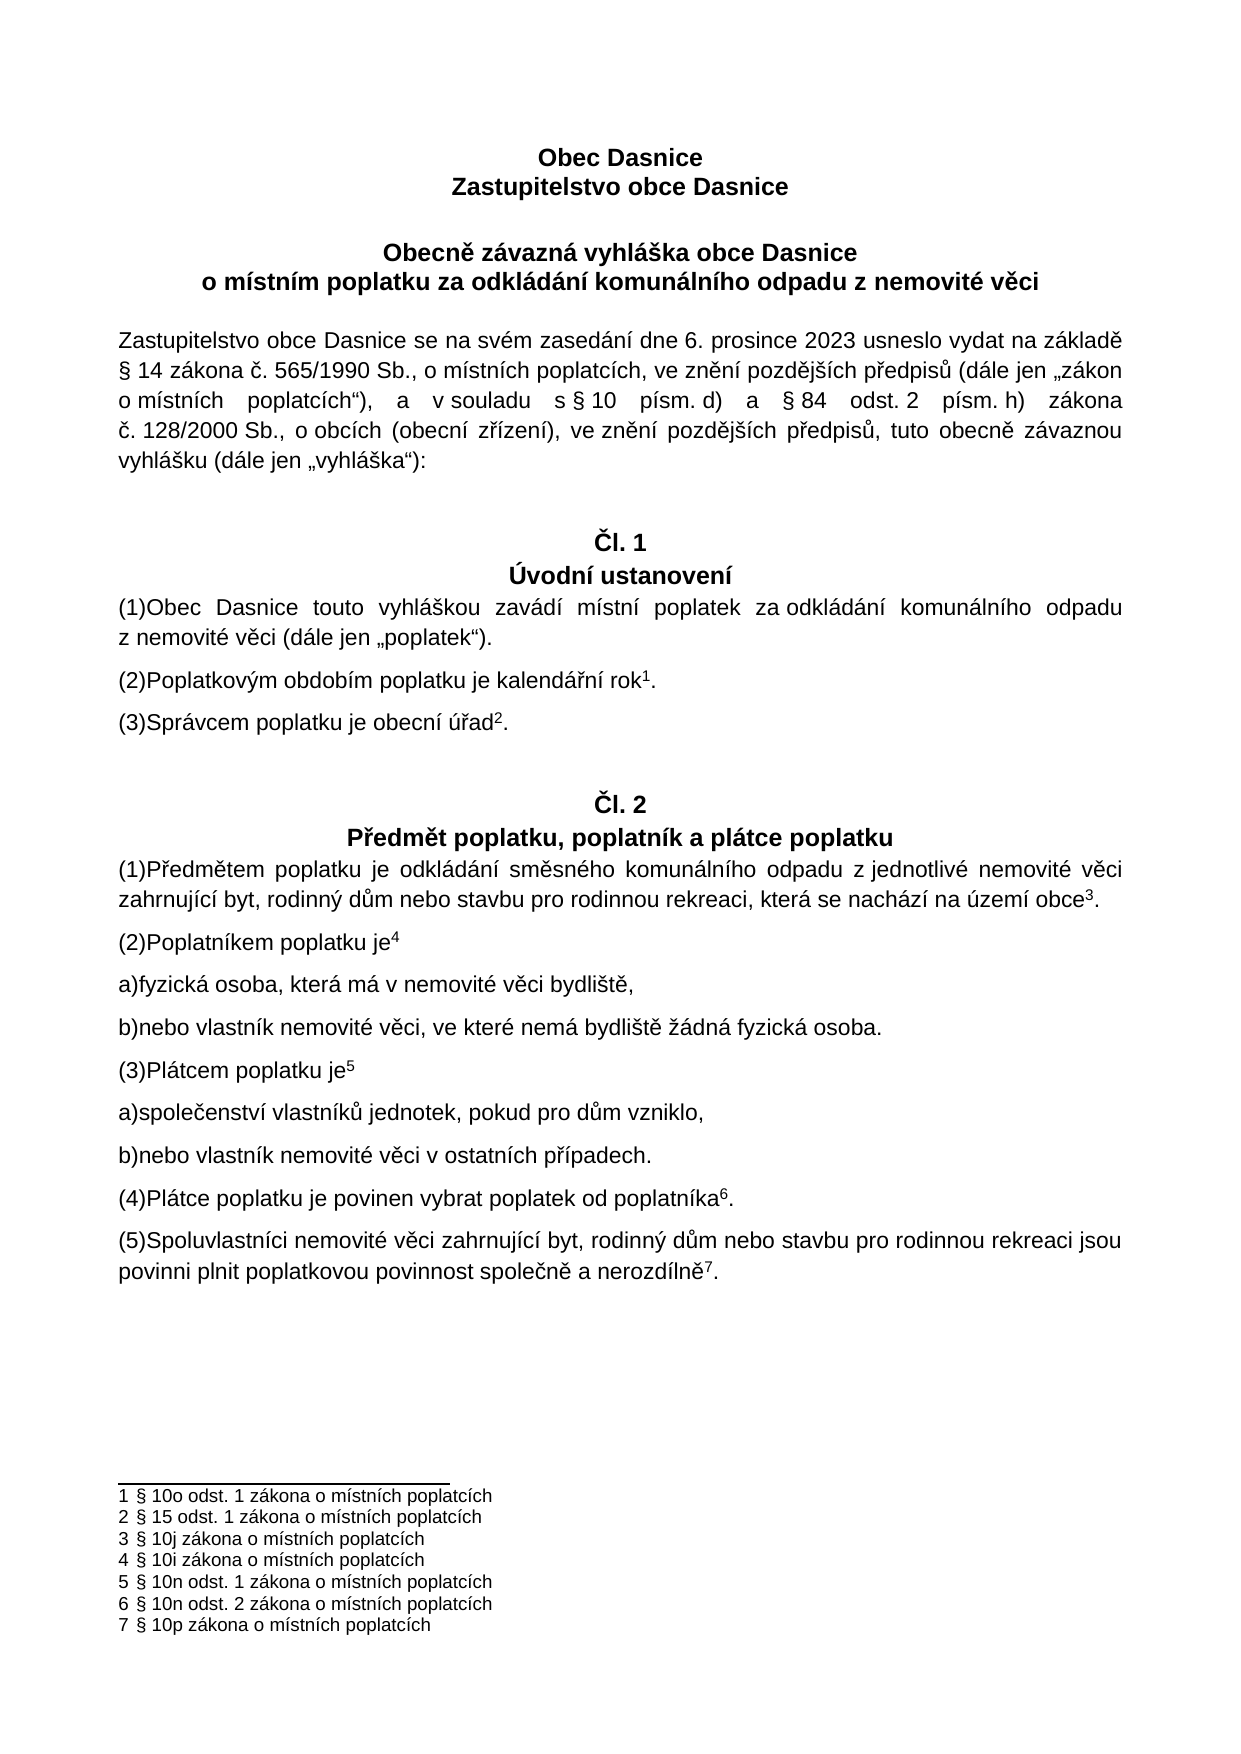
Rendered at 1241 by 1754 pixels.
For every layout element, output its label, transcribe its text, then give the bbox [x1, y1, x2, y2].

list Obec Dasnice touto vyhláškou zavádí místní poplatek za odkládání komunálního odpadu z nemovité věci (dále jen „poplatek“). [118, 594, 1122, 650]
list Spoluvlastníci nemovité věci zahrnující byt, rodinný dům nebo stavbu pro rodinnou rekreaci jsou povinni plnit poplatkovou povinnost společně a nerozdílně. [118, 1227, 1122, 1284]
list § 10n odst. 1 zákona o místních poplatcích [118, 1571, 1122, 1592]
list § 10p zákona o místních poplatcích [118, 1614, 1122, 1635]
list Předmětem poplatku je odkládání směsného komunálního odpadu z jednotlivé nemovité věci zahrnující byt, rodinný dům nebo stavbu pro rodinnou rekreaci, která se nachází na území obce. [118, 856, 1122, 912]
list § 10i zákona o místních poplatcích [118, 1549, 1122, 1571]
list § 15 odst. 1 zákona o místních poplatcích [118, 1506, 1122, 1528]
list § 10n odst. 2 zákona o místních poplatcích [118, 1592, 1122, 1614]
list fyzická osoba, která má v nemovité věci bydliště, [118, 971, 1122, 998]
list nebo vlastník nemovité věci v ostatních případech. [118, 1142, 1122, 1168]
list nebo vlastník nemovité věci, ve které nemá bydliště žádná fyzická osoba. [118, 1014, 1122, 1040]
text Obec Dasnice Zastupitelstvo obce Dasnice [118, 143, 1122, 201]
list § 10o odst. 1 zákona o místních poplatcích [118, 1484, 1122, 1506]
list Poplatníkem poplatku je [118, 928, 1122, 955]
subtitle Obecně závazná vyhláška obce Dasnice o místním poplatku za odkládání komunálního odpadu z nemovité věci [118, 238, 1122, 295]
subtitle Čl. 2 Předmět poplatku, poplatník a plátce poplatku [118, 789, 1122, 851]
list Plátce poplatku je povinen vybrat poplatek od poplatníka. [118, 1185, 1122, 1211]
list Plátcem poplatku je [118, 1057, 1122, 1083]
list § 10j zákona o místních poplatcích [118, 1528, 1122, 1549]
list společenství vlastníků jednotek, pokud pro dům vzniklo, [118, 1099, 1122, 1126]
text Zastupitelstvo obce Dasnice se na svém zasedání dne 6. prosince 2023 usneslo vydat na základě § 14 zákona č. 565/1990 Sb., o místních poplatcích, ve znění pozdějších předpisů (dále jen „zákon o místních poplatcích“), a v souladu s § 10 písm. d) a § 84 odst. 2 písm. h) zákona č. 128/2000 Sb., o obcích (obecní zřízení), ve znění pozdějších předpisů, tuto obecně závaznou vyhlášku (dále jen „vyhláška“): [118, 327, 1122, 474]
list Správcem poplatku je obecní úřad. [118, 709, 1122, 736]
subtitle Čl. 1 Úvodní ustanovení [118, 528, 1122, 589]
list Poplatkovým obdobím poplatku je kalendářní rok. [118, 667, 1122, 693]
